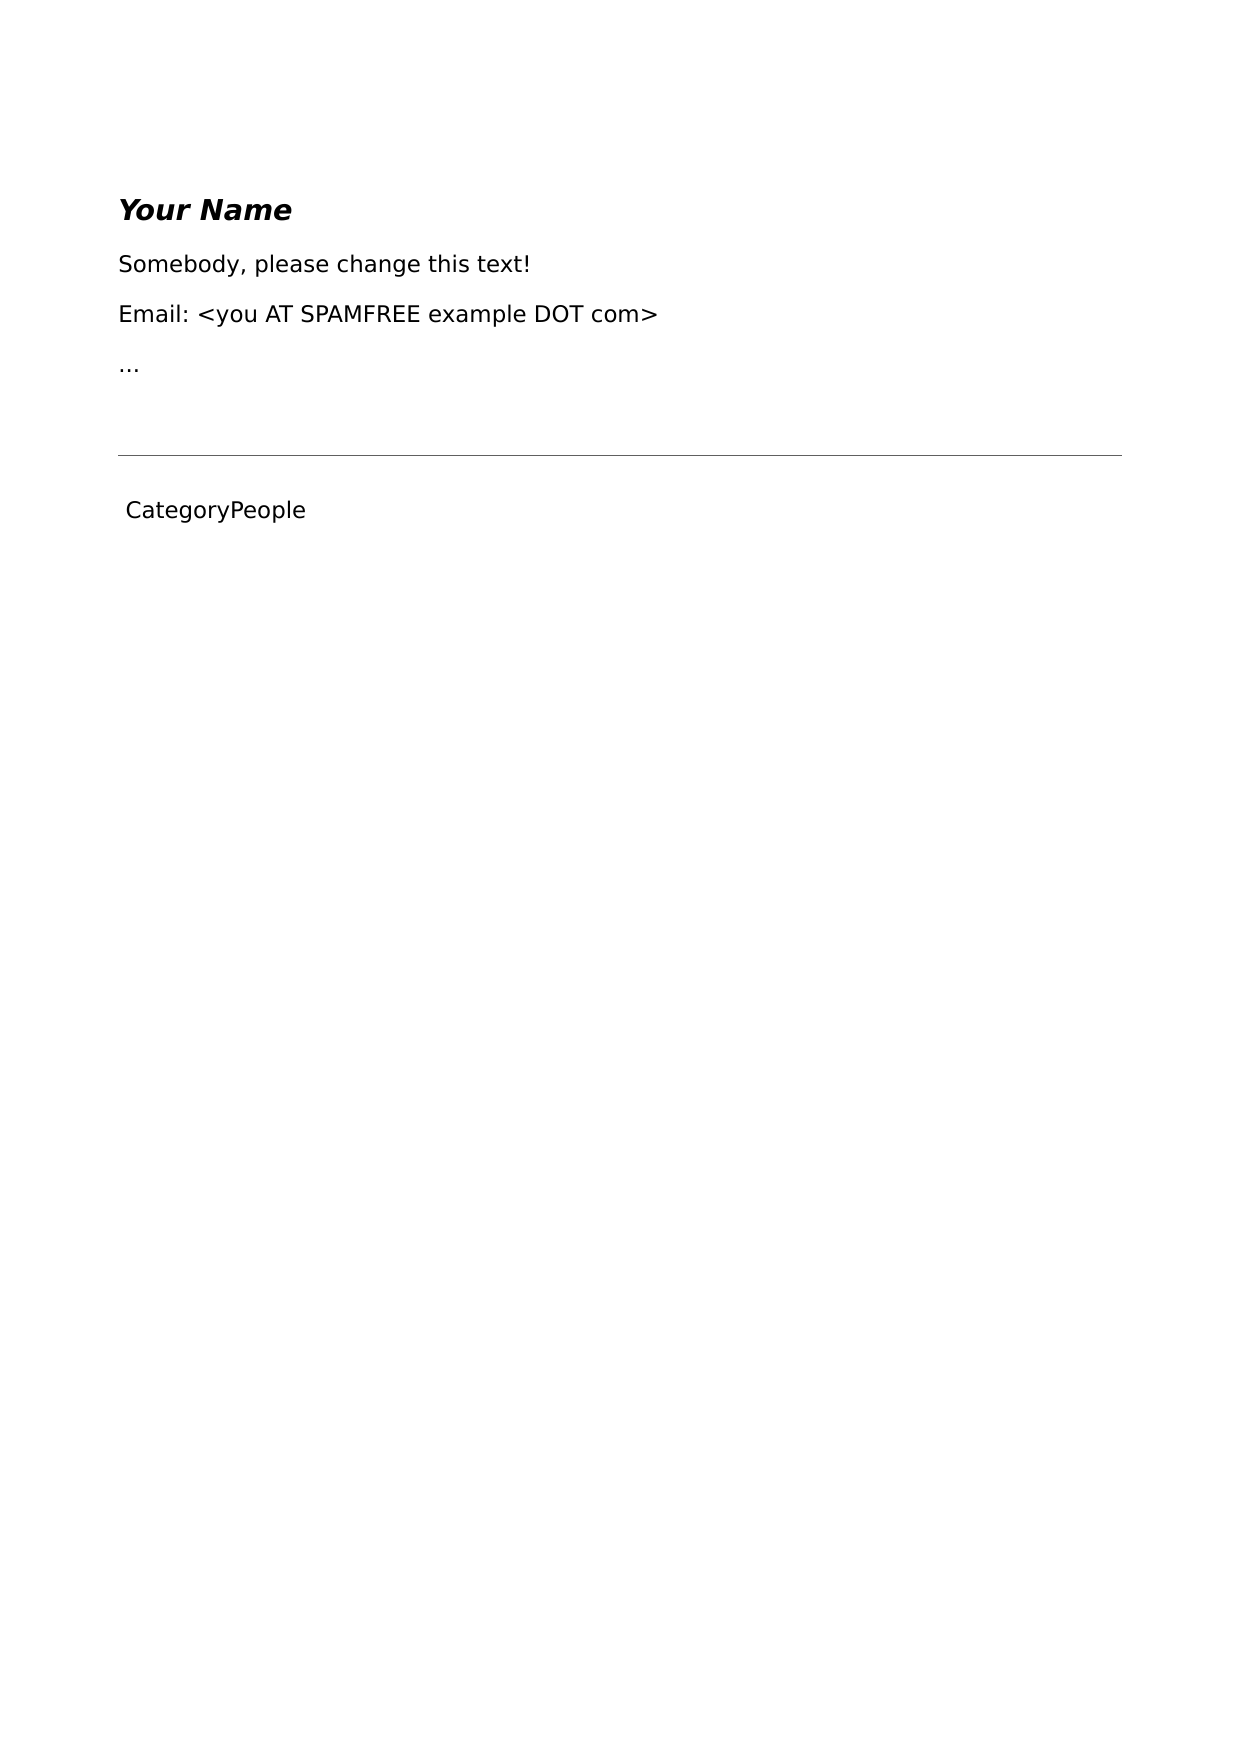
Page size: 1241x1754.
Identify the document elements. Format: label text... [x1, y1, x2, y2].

text CategoryPeople [118, 497, 1122, 524]
text Email: <you AT SPAMFREE example DOT com> [118, 301, 1122, 328]
text ... [118, 351, 1122, 378]
subtitle Your Name [118, 193, 1122, 227]
text Somebody, please change this text! [118, 251, 1122, 278]
